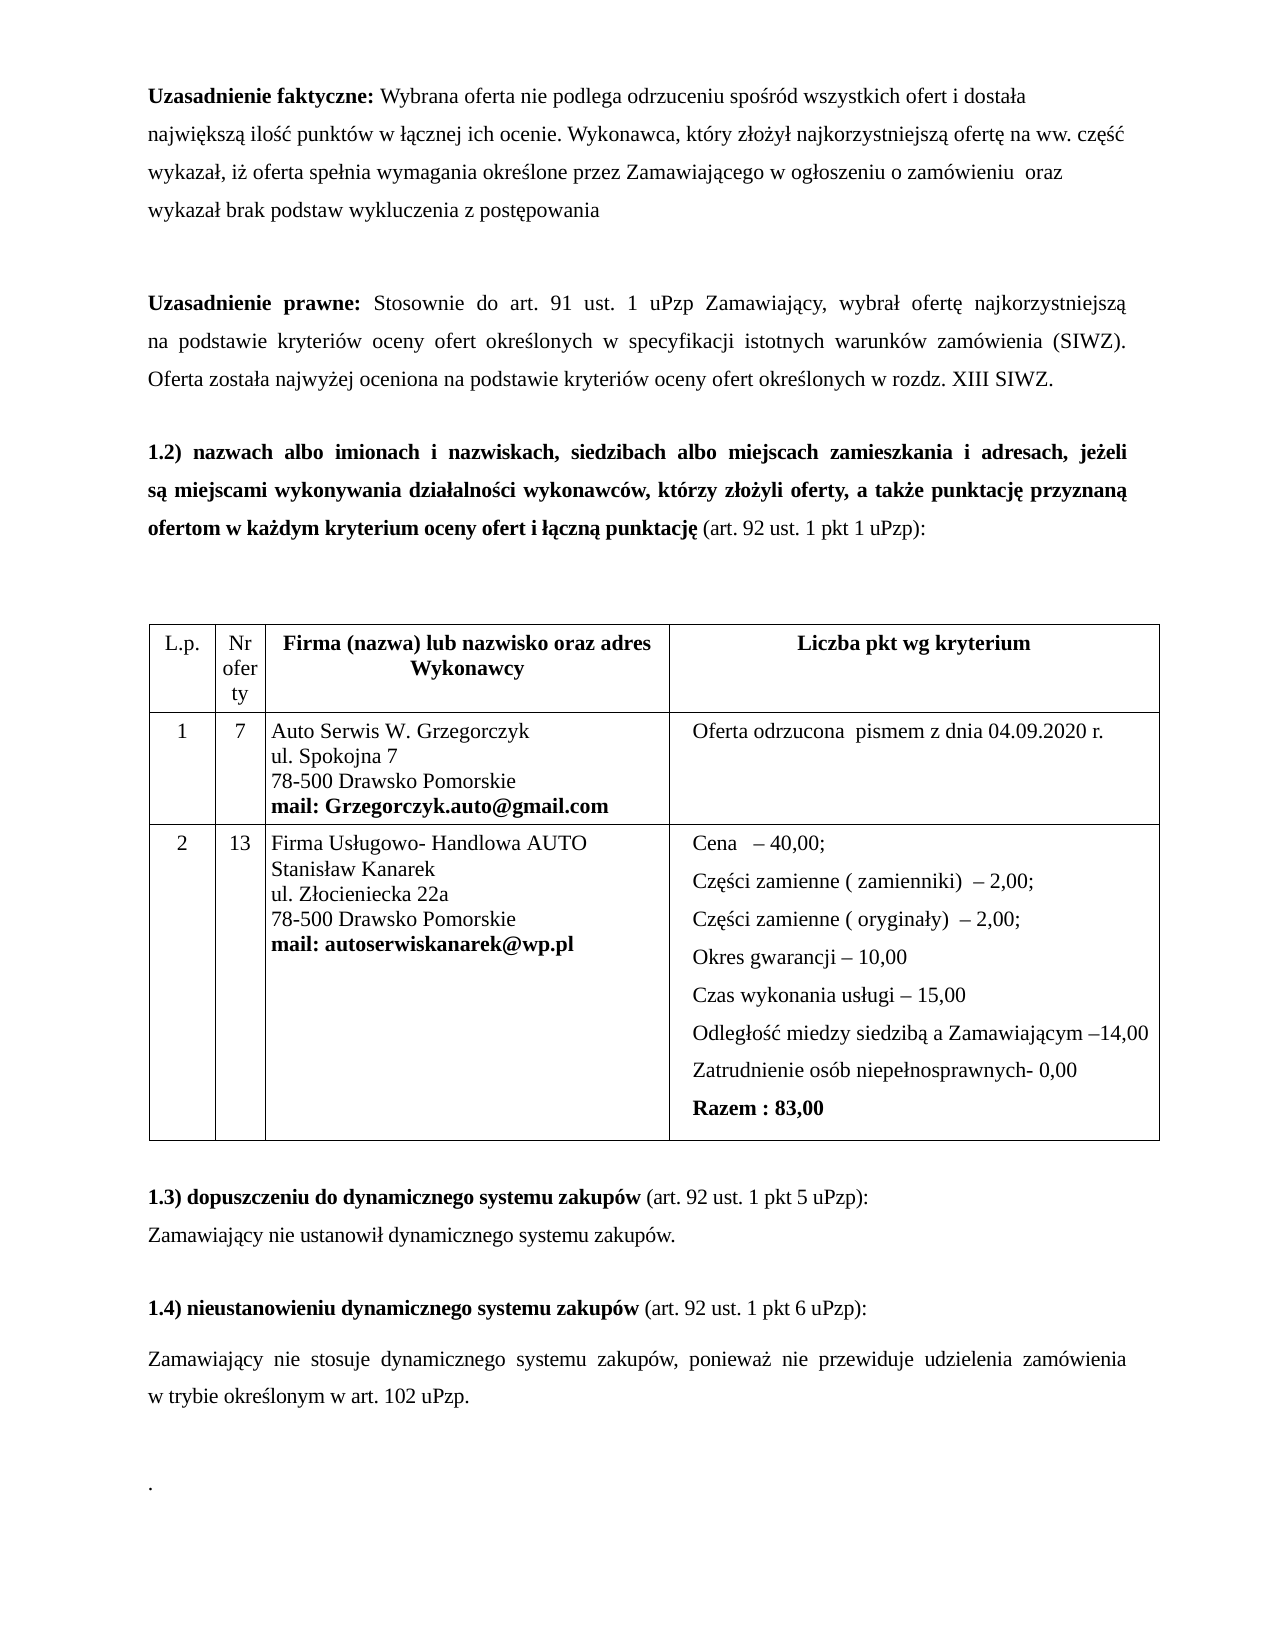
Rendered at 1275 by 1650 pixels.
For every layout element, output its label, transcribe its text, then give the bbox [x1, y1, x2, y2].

table_header Nr oferty [216, 625, 265, 711]
table_header Firma (nazwa) lub nazwisko oraz adres Wykonawcy [266, 625, 669, 711]
table_cell 13 [216, 825, 265, 1140]
table_header L.p. [150, 625, 215, 711]
table_cell 7 [216, 713, 265, 824]
text Uzasadnienie faktyczne: Wybrana oferta nie podlega odrzuceniu spośród wszystkich ofert i dostała największą ilość punktów w łącznej ich ocenie. Wykonawca, który złożył najkorzystniejszą ofertę na ww. część wykazał, iż oferta spełnia wymagania określone przez Zamawiającego w ogłoszeniu o zamówieniu oraz wykazał brak podstaw wykluczenia z postępowania [148, 83, 1127, 222]
text Uzasadnienie prawne: Stosownie do art. 91 ust. 1 uPzp Zamawiający, wybrał ofertę najkorzystniejszą na podstawie kryteriów oceny ofert określonych w specyfikacji istotnych warunków zamówienia (SIWZ). Oferta została najwyżej oceniona na podstawie kryteriów oceny ofert określonych w rozdz. XIII SIWZ. [148, 290, 1127, 391]
table_cell 1 [150, 713, 215, 824]
table_cell Cena – 40,00; Części zamienne ( zamienniki) – 2,00; Części zamienne ( oryginały) – 2,00; Okres gwarancji – 10,00 Czas wykonania usługi – 15,00 Odległość miedzy siedzibą a Zamawiającym –14,00 Zatrudnienie osób niepełnosprawnych- 0,00 Razem : 83,00 [670, 825, 1159, 1140]
table_cell Auto Serwis W. Grzegorczyk ul. Spokojna 7 78-500 Drawsko Pomorskie mail: Grzegorczyk.auto@gmail.com [266, 713, 669, 824]
text . [148, 1470, 1127, 1496]
text 1.4) nieustanowieniu dynamicznego systemu zakupów (art. 92 ust. 1 pkt 6 uPzp): [148, 1295, 1127, 1320]
text 1.2) nazwach albo imionach i nazwiskach, siedzibach albo miejscach zamieszkania i adresach, jeżeli są miejscami wykonywania działalności wykonawców, którzy złożyli oferty, a także punktację przyznaną ofertom w każdym kryterium oceny ofert i łączną punktację (art. 92 ust. 1 pkt 1 uPzp): [148, 439, 1127, 540]
table_cell 2 [150, 825, 215, 1140]
text 1.3) dopuszczeniu do dynamicznego systemu zakupów (art. 92 ust. 1 pkt 5 uPzp): Zamawiający nie ustanowił dynamicznego systemu zakupów. [148, 1184, 1127, 1247]
table_cell Oferta odrzucona pismem z dnia 04.09.2020 r. [670, 713, 1159, 824]
table_cell Firma Usługowo- Handlowa AUTO Stanisław Kanarek ul. Złocieniecka 22a 78-500 Drawsko Pomorskie mail: autoserwiskanarek@wp.pl [266, 825, 669, 1140]
text Zamawiający nie stosuje dynamicznego systemu zakupów, ponieważ nie przewiduje udzielenia zamówienia w trybie określonym w art. 102 uPzp. [148, 1346, 1127, 1409]
table_header Liczba pkt wg kryterium [670, 625, 1159, 711]
